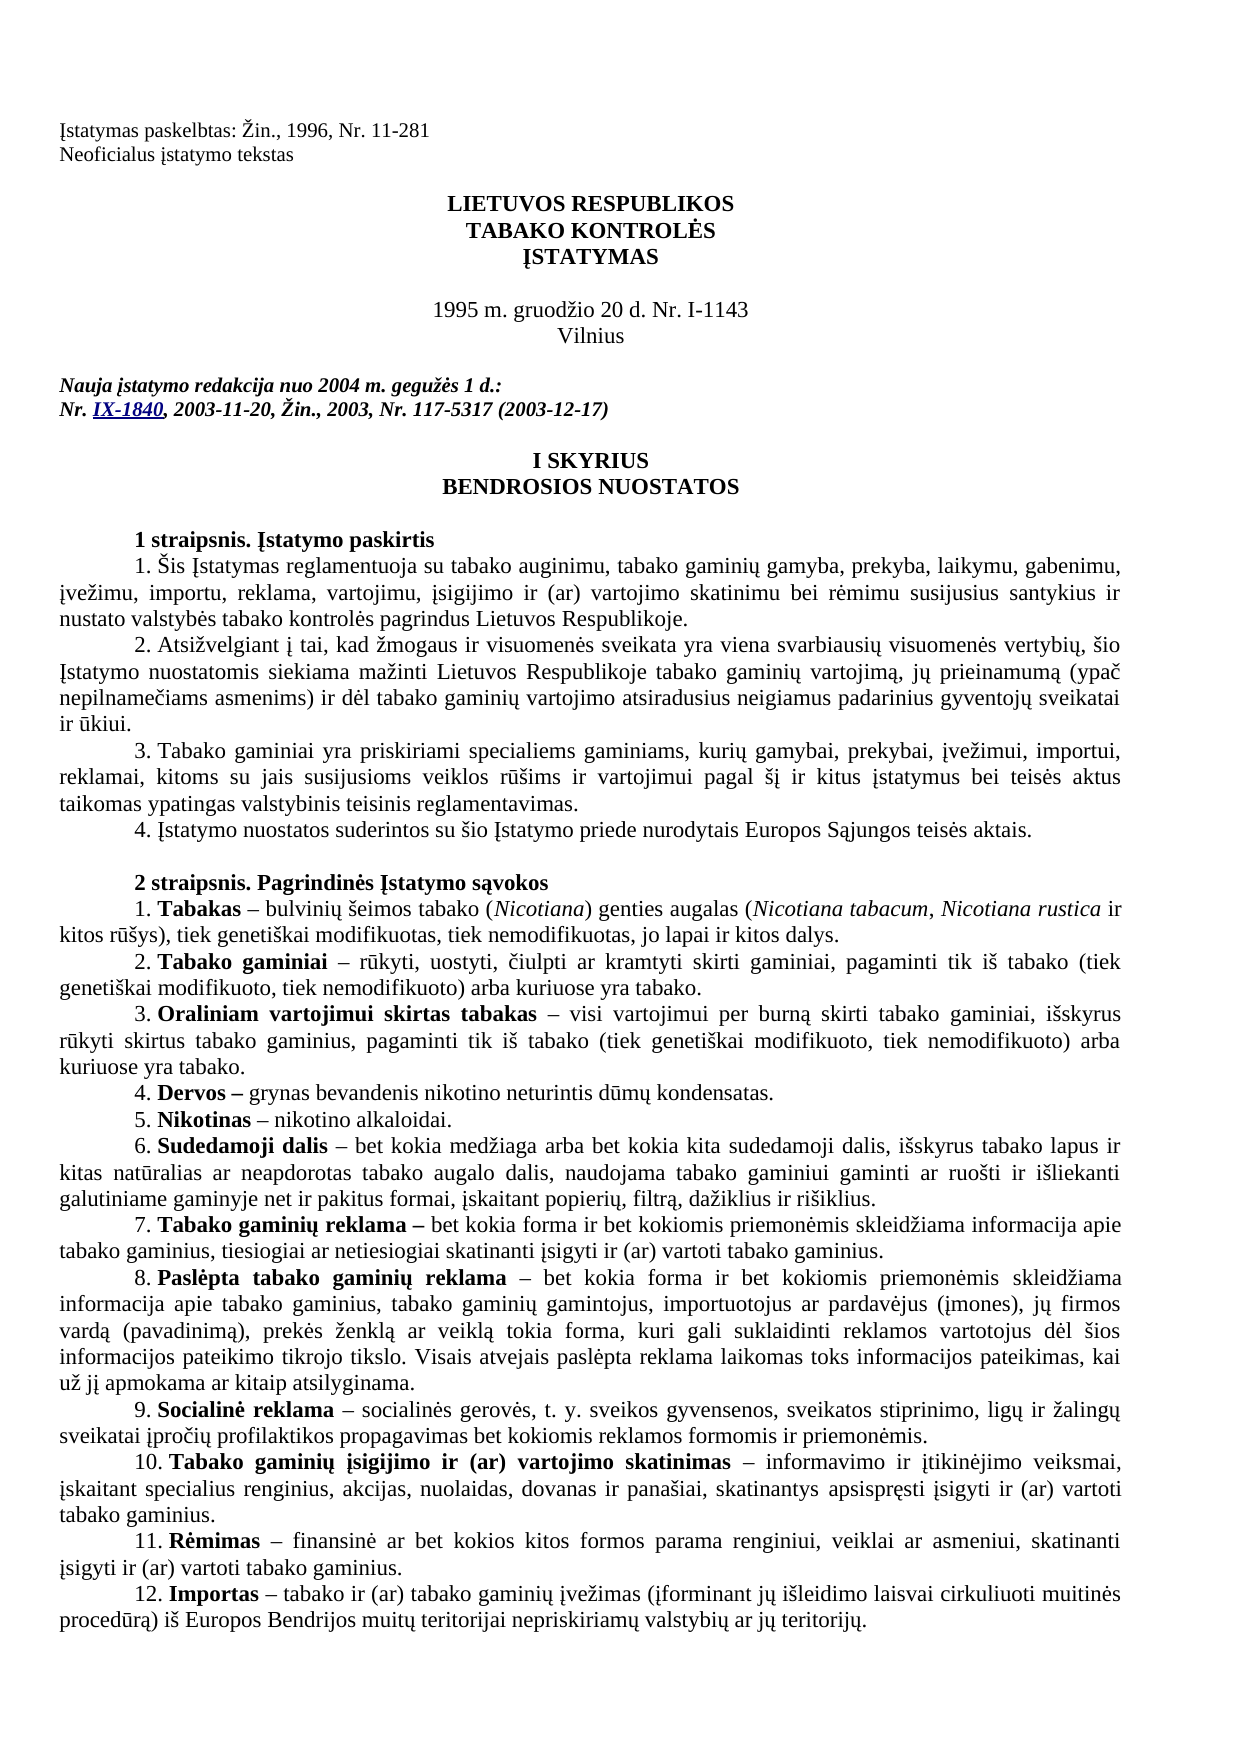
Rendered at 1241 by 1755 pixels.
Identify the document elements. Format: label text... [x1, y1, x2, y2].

text Nauja įstatymo redakcija nuo 2004 m. gegužės 1 d.: [59, 372, 1122, 397]
text 7. Tabako gaminių reklama – bet kokia forma ir bet kokiomis priemonėmis skleidžiama informacija apie tabako gaminius, tiesiogiai ar netiesiogiai skatinanti įsigyti ir (ar) vartoti tabako gaminius. [59, 1211, 1122, 1264]
text 1995 m. gruodžio 20 d. Nr. I-1143 [59, 296, 1122, 322]
text ĮSTATYMAS [59, 243, 1122, 269]
text LIETUVOS RESPUBLIKOS [59, 190, 1122, 217]
text Neoficialus įstatymo tekstas [59, 142, 1122, 166]
text Vilnius [59, 322, 1122, 348]
text 9. Socialinė reklama – socialinės gerovės, t. y. sveikos gyvensenos, sveikatos stiprinimo, ligų ir žalingų sveikatai įpročių profilaktikos propagavimas bet kokiomis reklamos formomis ir priemonėmis. [59, 1396, 1122, 1448]
text 2. Atsižvelgiant į tai, kad žmogaus ir visuomenės sveikata yra viena svarbiausių visuomenės vertybių, šio Įstatymo nuostatomis siekiama mažinti Lietuvos Respublikoje tabako gaminių vartojimą, jų prieinamumą (ypač nepilnamečiams asmenims) ir dėl tabako gaminių vartojimo atsiradusius neigiamus padarinius gyventojų sveikatai ir ūkiui. [59, 631, 1122, 737]
text 1. Šis Įstatymas reglamentuoja su tabako auginimu, tabako gaminių gamyba, prekyba, laikymu, gabenimu, įvežimu, importu, reklama, vartojimu, įsigijimo ir (ar) vartojimo skatinimu bei rėmimu susijusius santykius ir nustato valstybės tabako kontrolės pagrindus Lietuvos Respublikoje. [59, 552, 1122, 631]
text 2. Tabako gaminiai – rūkyti, uostyti, čiulpti ar kramtyti skirti gaminiai, pagaminti tik iš tabako (tiek genetiškai modifikuoto, tiek nemodifikuoto) arba kuriuose yra tabako. [59, 948, 1122, 1000]
text 1. Tabakas – bulvinių šeimos tabako (Nicotiana) genties augalas (Nicotiana tabacum, Nicotiana rustica ir kitos rūšys), tiek genetiškai modifikuotas, tiek nemodifikuotas, jo lapai ir kitos dalys. [59, 895, 1122, 948]
text 1 straipsnis. Įstatymo paskirtis [59, 526, 1122, 552]
text 8. Paslėpta tabako gaminių reklama – bet kokia forma ir bet kokiomis priemonėmis skleidžiama informacija apie tabako gaminius, tabako gaminių gamintojus, importuotojus ar pardavėjus (įmones), jų firmos vardą (pavadinimą), prekės ženklą ar veiklą tokia forma, kuri gali suklaidinti reklamos vartotojus dėl šios informacijos pateikimo tikrojo tikslo. Visais atvejais paslėpta reklama laikomas toks informacijos pateikimas, kai už jį apmokama ar kitaip atsilyginama. [59, 1264, 1122, 1396]
subtitle BENDROSIOS NUOSTATOS [59, 473, 1122, 500]
text TABAKO KONTROLĖS [59, 217, 1122, 243]
text 3. Oraliniam vartojimui skirtas tabakas – visi vartojimui per burną skirti tabako gaminiai, išskyrus rūkyti skirtus tabako gaminius, pagaminti tik iš tabako (tiek genetiškai modifikuoto, tiek nemodifikuoto) arba kuriuose yra tabako. [59, 1000, 1122, 1079]
text Nr. IX-1840, 2003-11-20, Žin., 2003, Nr. 117-5317 (2003-12-17) [59, 397, 1122, 421]
text 3. Tabako gaminiai yra priskiriami specialiems gaminiams, kurių gamybai, prekybai, įvežimui, importui, reklamai, kitoms su jais susijusioms veiklos rūšims ir vartojimui pagal šį ir kitus įstatymus bei teisės aktus taikomas ypatingas valstybinis teisinis reglamentavimas. [59, 737, 1122, 816]
text I SKYRIUS [59, 447, 1122, 473]
text Įstatymas paskelbtas: Žin., 1996, Nr. 11-281 [59, 118, 1122, 142]
text 2 straipsnis. Pagrindinės Įstatymo sąvokos [59, 869, 1122, 895]
text 10. Tabako gaminių įsigijimo ir (ar) vartojimo skatinimas – informavimo ir įtikinėjimo veiksmai, įskaitant specialius renginius, akcijas, nuolaidas, dovanas ir panašiai, skatinantys apsispręsti įsigyti ir (ar) vartoti tabako gaminius. [59, 1448, 1122, 1527]
text 5. Nikotinas – nikotino alkaloidai. [59, 1106, 1122, 1132]
text 6. Sudedamoji dalis – bet kokia medžiaga arba bet kokia kita sudedamoji dalis, išskyrus tabako lapus ir kitas natūralias ar neapdorotas tabako augalo dalis, naudojama tabako gaminiui gaminti ar ruošti ir išliekanti galutiniame gaminyje net ir pakitus formai, įskaitant popierių, filtrą, dažiklius ir rišiklius. [59, 1132, 1122, 1211]
text 12. Importas – tabako ir (ar) tabako gaminių įvežimas (įforminant jų išleidimo laisvai cirkuliuoti muitinės procedūrą) iš Europos Bendrijos muitų teritorijai nepriskiriamų valstybių ar jų teritorijų. [59, 1580, 1122, 1633]
text 4. Įstatymo nuostatos suderintos su šio Įstatymo priede nurodytais Europos Sąjungos teisės aktais. [59, 816, 1122, 842]
text 11. Rėmimas – finansinė ar bet kokios kitos formos parama renginiui, veiklai ar asmeniui, skatinanti įsigyti ir (ar) vartoti tabako gaminius. [59, 1527, 1122, 1580]
text 4. Dervos – grynas bevandenis nikotino neturintis dūmų kondensatas. [59, 1079, 1122, 1106]
